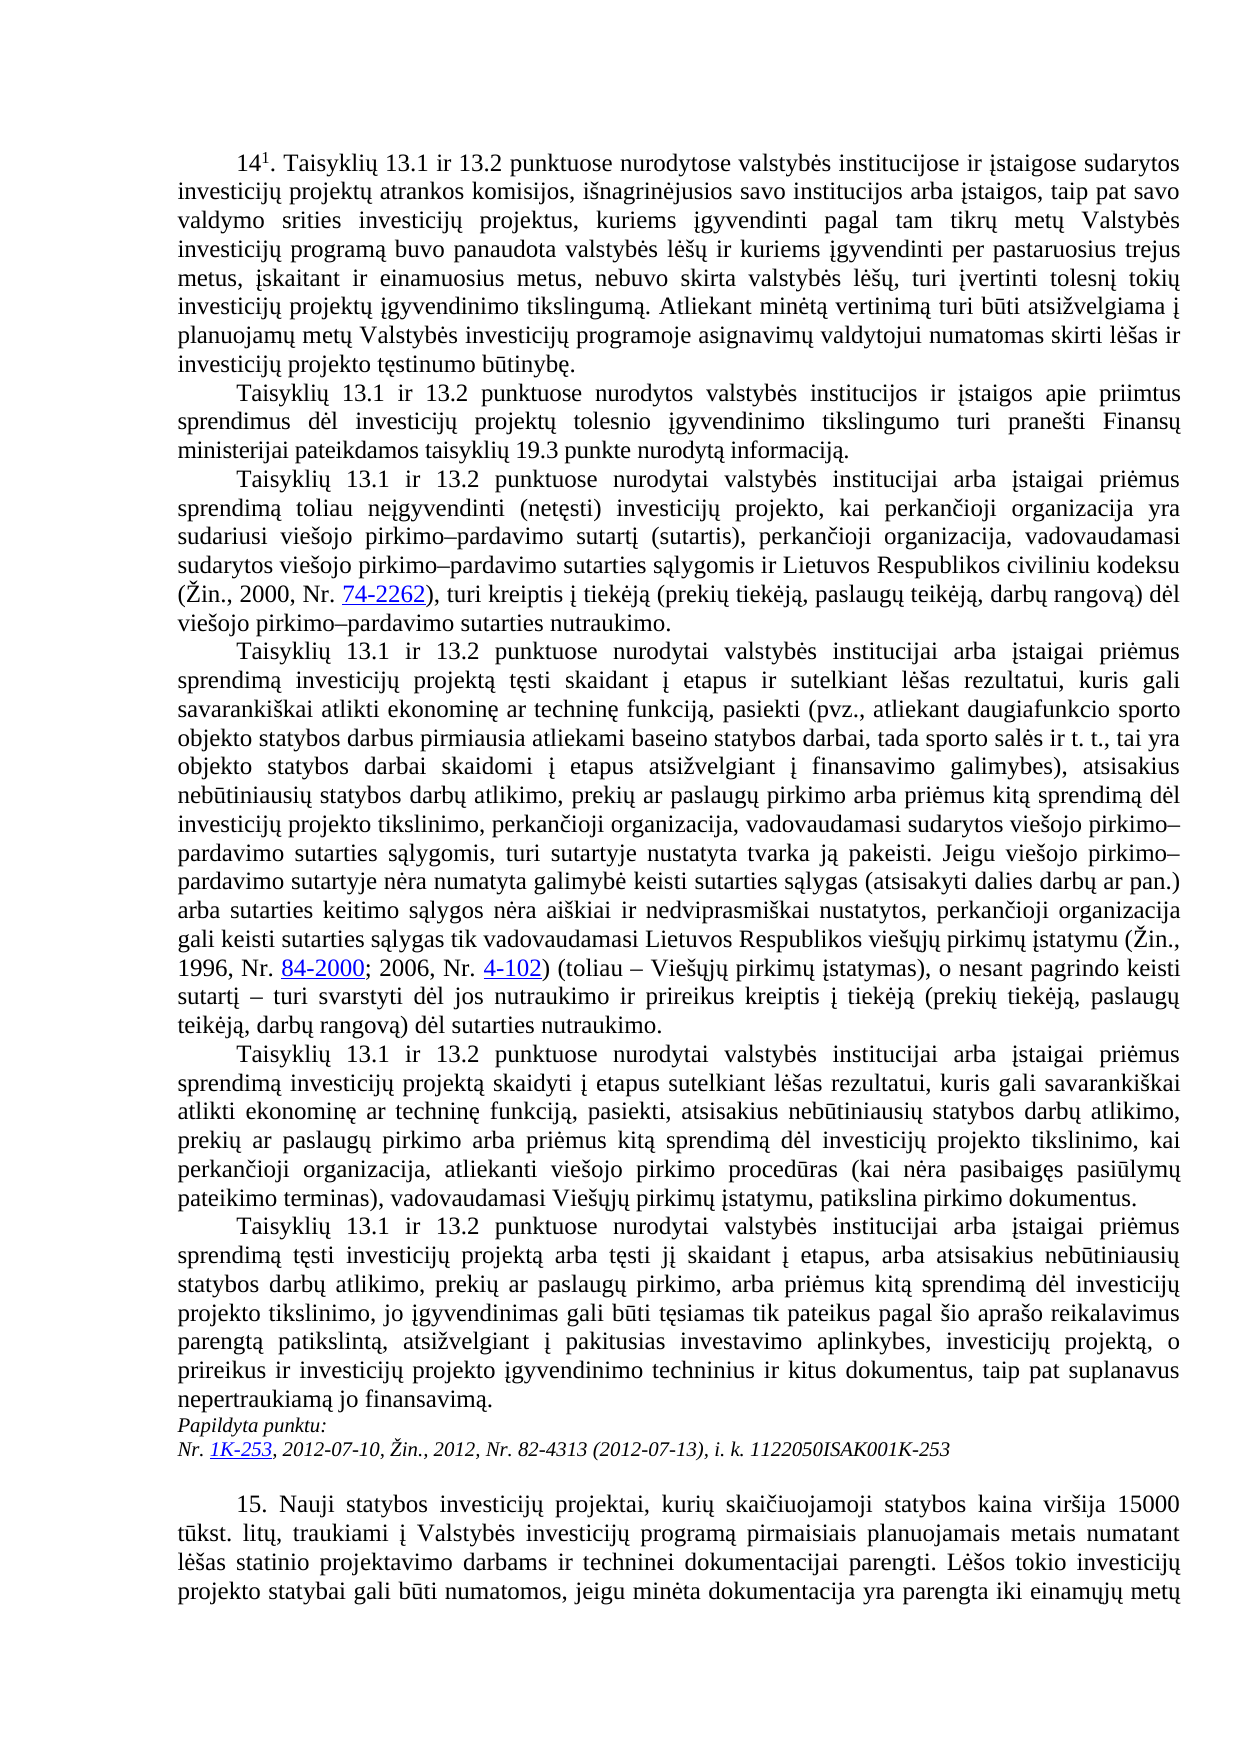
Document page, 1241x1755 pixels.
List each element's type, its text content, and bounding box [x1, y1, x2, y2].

text 141. Taisyklių 13.1 ir 13.2 punktuose nurodytose valstybės institucijose ir įstaigose sudarytos investicijų projektų atrankos komisijos, išnagrinėjusios savo institucijos arba įstaigos, taip pat savo valdymo srities investicijų projektus, kuriems įgyvendinti pagal tam tikrų metų Valstybės investicijų programą buvo panaudota valstybės lėšų ir kuriems įgyvendinti per pastaruosius trejus metus, įskaitant ir einamuosius metus, nebuvo skirta valstybės lėšų, turi įvertinti tolesnį tokių investicijų projektų įgyvendinimo tikslingumą. Atliekant minėtą vertinimą turi būti atsižvelgiama į planuojamų metų Valstybės investicijų programoje asignavimų valdytojui numatomas skirti lėšas ir investicijų projekto tęstinumo būtinybę. [177, 148, 1181, 378]
text Taisyklių 13.1 ir 13.2 punktuose nurodytai valstybės institucijai arba įstaigai priėmus sprendimą investicijų projektą skaidyti į etapus sutelkiant lėšas rezultatui, kuris gali savarankiškai atlikti ekonominę ar techninę funkciją, pasiekti, atsisakius nebūtiniausių statybos darbų atlikimo, prekių ar paslaugų pirkimo arba priėmus kitą sprendimą dėl investicijų projekto tikslinimo, kai perkančioji organizacija, atliekanti viešojo pirkimo procedūras (kai nėra pasibaigęs pasiūlymų pateikimo terminas), vadovaudamasi Viešųjų pirkimų įstatymu, patikslina pirkimo dokumentus. [177, 1039, 1181, 1211]
text Taisyklių 13.1 ir 13.2 punktuose nurodytai valstybės institucijai arba įstaigai priėmus sprendimą toliau neįgyvendinti (netęsti) investicijų projekto, kai perkančioji organizacija yra sudariusi viešojo pirkimo–pardavimo sutartį (sutartis), perkančioji organizacija, vadovaudamasi sudarytos viešojo pirkimo–pardavimo sutarties sąlygomis ir Lietuvos Respublikos civiliniu kodeksu (Žin., 2000, Nr. 74-2262), turi kreiptis į tiekėją (prekių tiekėją, paslaugų teikėją, darbų rangovą) dėl viešojo pirkimo–pardavimo sutarties nutraukimo. [177, 464, 1181, 636]
text Taisyklių 13.1 ir 13.2 punktuose nurodytos valstybės institucijos ir įstaigos apie priimtus sprendimus dėl investicijų projektų tolesnio įgyvendinimo tikslingumo turi pranešti Finansų ministerijai pateikdamos taisyklių 19.3 punkte nurodytą informaciją. [177, 378, 1181, 464]
text Nr. 1K-253, 2012-07-10, Žin., 2012, Nr. 82-4313 (2012-07-13), i. k. 1122050ISAK001K-253 [177, 1437, 1181, 1461]
text 15. Nauji statybos investicijų projektai, kurių skaičiuojamoji statybos kaina viršija 15000 tūkst. litų, traukiami į Valstybės investicijų programą pirmaisiais planuojamais metais numatant lėšas statinio projektavimo darbams ir techninei dokumentacijai parengti. Lėšos tokio investicijų projekto statybai gali būti numatomos, jeigu minėta dokumentacija yra parengta iki einamųjų metų [177, 1489, 1181, 1604]
text Taisyklių 13.1 ir 13.2 punktuose nurodytai valstybės institucijai arba įstaigai priėmus sprendimą tęsti investicijų projektą arba tęsti jį skaidant į etapus, arba atsisakius nebūtiniausių statybos darbų atlikimo, prekių ar paslaugų pirkimo, arba priėmus kitą sprendimą dėl investicijų projekto tikslinimo, jo įgyvendinimas gali būti tęsiamas tik pateikus pagal šio aprašo reikalavimus parengtą patikslintą, atsižvelgiant į pakitusias investavimo aplinkybes, investicijų projektą, o prireikus ir investicijų projekto įgyvendinimo techninius ir kitus dokumentus, taip pat suplanavus nepertraukiamą jo finansavimą. [177, 1211, 1181, 1413]
text Taisyklių 13.1 ir 13.2 punktuose nurodytai valstybės institucijai arba įstaigai priėmus sprendimą investicijų projektą tęsti skaidant į etapus ir sutelkiant lėšas rezultatui, kuris gali savarankiškai atlikti ekonominę ar techninę funkciją, pasiekti (pvz., atliekant daugiafunkcio sporto objekto statybos darbus pirmiausia atliekami baseino statybos darbai, tada sporto salės ir t. t., tai yra objekto statybos darbai skaidomi į etapus atsižvelgiant į finansavimo galimybes), atsisakius nebūtiniausių statybos darbų atlikimo, prekių ar paslaugų pirkimo arba priėmus kitą sprendimą dėl investicijų projekto tikslinimo, perkančioji organizacija, vadovaudamasi sudarytos viešojo pirkimo–pardavimo sutarties sąlygomis, turi sutartyje nustatyta tvarka ją pakeisti. Jeigu viešojo pirkimo–pardavimo sutartyje nėra numatyta galimybė keisti sutarties sąlygas (atsisakyti dalies darbų ar pan.) arba sutarties keitimo sąlygos nėra aiškiai ir nedviprasmiškai nustatytos, perkančioji organizacija gali keisti sutarties sąlygas tik vadovaudamasi Lietuvos Respublikos viešųjų pirkimų įstatymu (Žin., 1996, Nr. 84-2000; 2006, Nr. 4-102) (toliau – Viešųjų pirkimų įstatymas), o nesant pagrindo keisti sutartį – turi svarstyti dėl jos nutraukimo ir prireikus kreiptis į tiekėją (prekių tiekėją, paslaugų teikėją, darbų rangovą) dėl sutarties nutraukimo. [177, 636, 1181, 1039]
text Papildyta punktu: [177, 1413, 1181, 1437]
